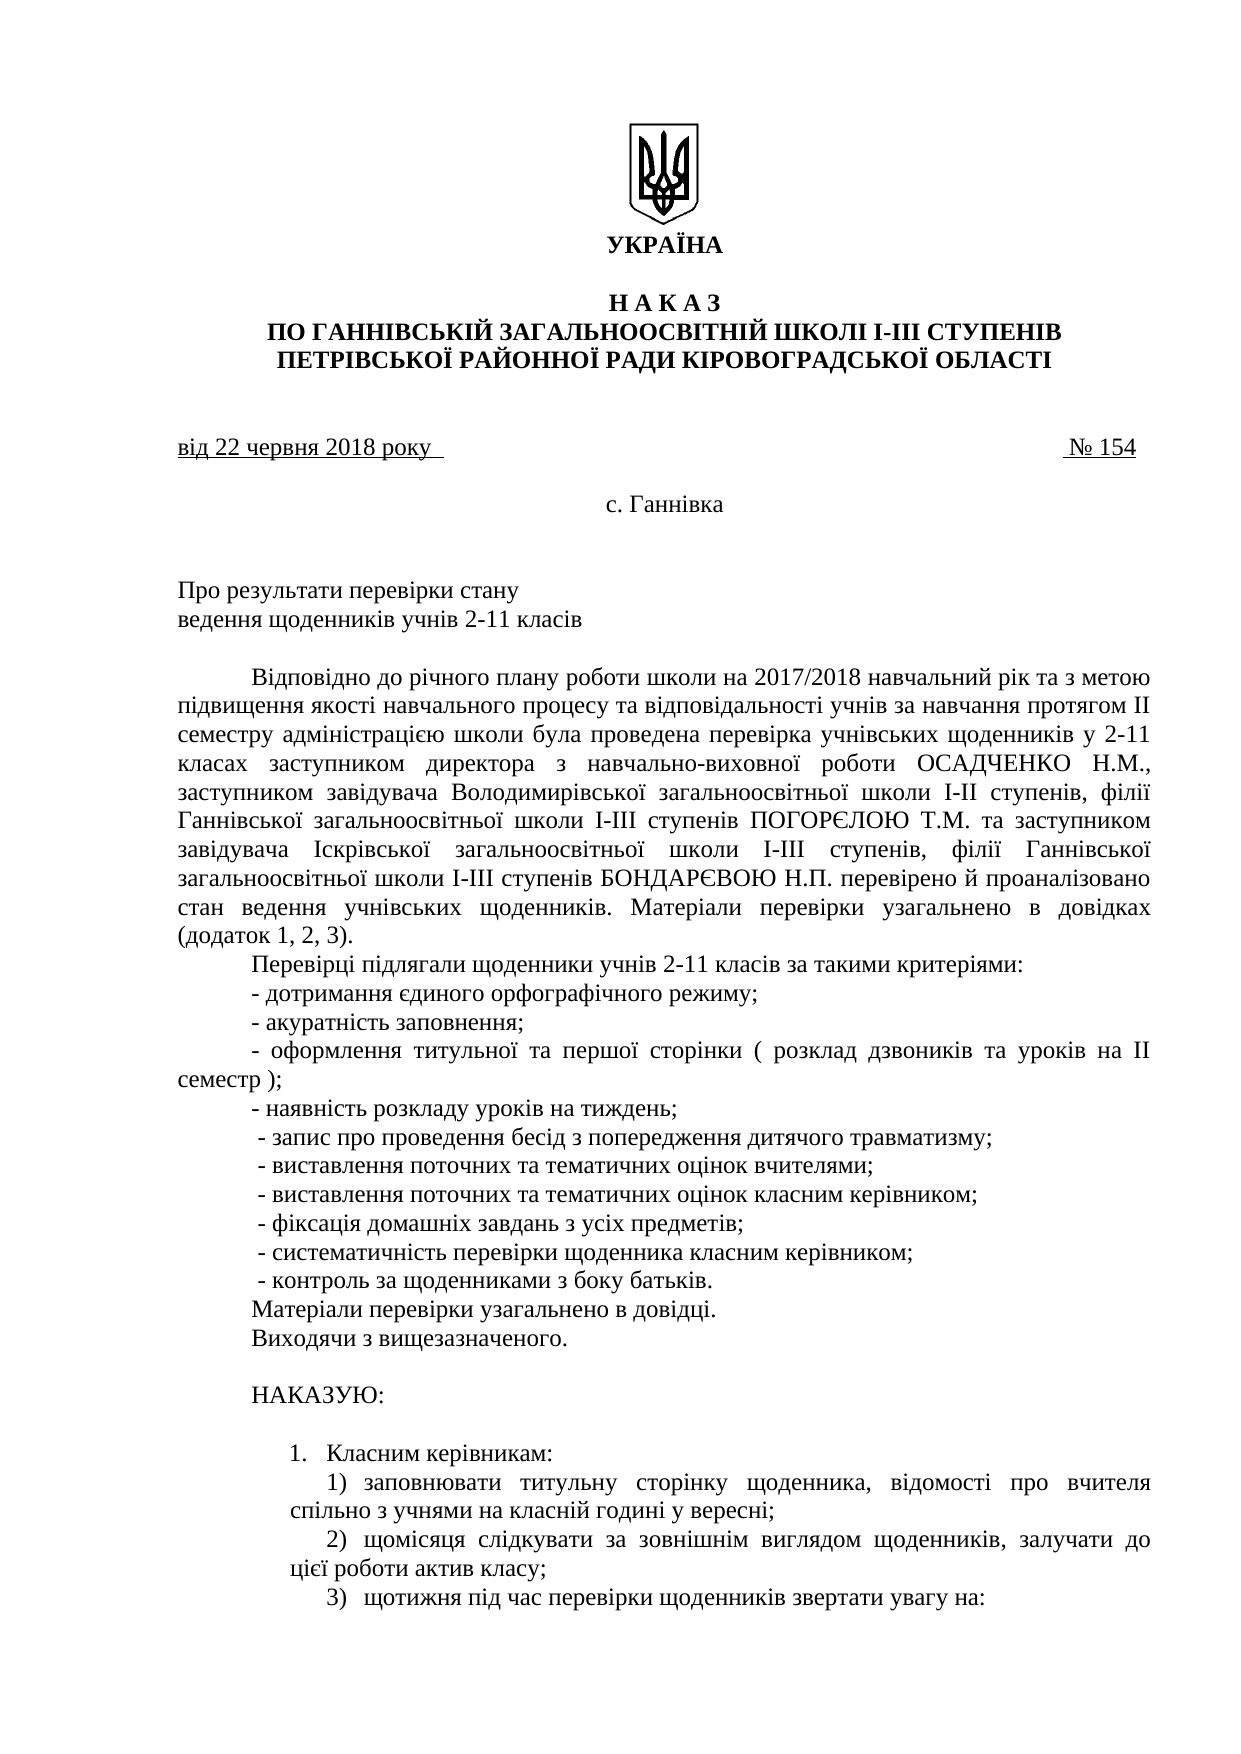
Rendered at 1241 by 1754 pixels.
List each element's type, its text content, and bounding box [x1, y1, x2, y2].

text ведення щоденників учнів 2-11 класів [177, 604, 1152, 633]
text - акуратність заповнення; [177, 1007, 1152, 1036]
text Перевірці підлягали щоденники учнів 2-11 класів за такими критеріями: [177, 949, 1152, 978]
text с. Ганнівка [177, 489, 1152, 518]
text ПО ГАННІВСЬКІЙ ЗАГАЛЬНООСВІТНІЙ ШКОЛІ І-ІІІ СТУПЕНІВ [177, 317, 1152, 346]
list Класним керівникам: [215, 1438, 1152, 1467]
text - фіксація домашніх завдань з усіх предметів; [177, 1208, 1152, 1237]
text від 22 червня 2018 року № 154 [177, 432, 1152, 461]
text Виходячи з вищезазначеного. [177, 1323, 1152, 1352]
text - наявність розкладу уроків на тиждень; [177, 1093, 1152, 1122]
text Матеріали перевірки узагальнено в довідці. [177, 1294, 1152, 1323]
list заповнювати титульну сторінку щоденника, відомості про вчителя спільно з учнями на класній годині у вересні; [252, 1467, 1152, 1524]
text - запис про проведення бесід з попередження дитячого травматизму; [177, 1122, 1152, 1151]
text Відповідно до річного плану роботи школи на 2017/2018 навчальний рік та з метою підвищення якості навчального процесу та відповідальності учнів за навчання протягом ІІ семестру адміністрацією школи була проведена перевірка учнівських щоденників у 2-11 класах заступником директора з навчально-виховної роботи ОСАДЧЕНКО Н.М., заступником завідувача Володимирівської загальноосвітньої школи І-ІІ ступенів, філії Ганнівської загальноосвітньої школи І-ІІІ ступенів ПОГОРЄЛОЮ Т.М. та заступником завідувача Іскрівської загальноосвітньої школи І-ІІІ ступенів, філії Ганнівської загальноосвітньої школи І-ІІІ ступенів БОНДАРЄВОЮ Н.П. перевірено й проаналізовано стан ведення учнівських щоденників. Матеріали перевірки узагальнено в довідках (додаток 1, 2, 3). [177, 662, 1152, 949]
list щомісяця слідкувати за зовнішнім виглядом щоденників, залучати до цієї роботи актив класу; [252, 1524, 1152, 1582]
list щотижня під час перевірки щоденників звертати увагу на: [252, 1582, 1152, 1611]
text УКРАЇНА [177, 231, 1152, 259]
text НАКАЗ [177, 288, 1152, 317]
text ПЕТРІВСЬКОЇ РАЙОННОЇ РАДИ КІРОВОГРАДСЬКОЇ ОБЛАСТІ [177, 346, 1152, 374]
text - дотримання єдиного орфографічного режиму; [177, 978, 1152, 1007]
text Про результати перевірки стану [177, 576, 1152, 604]
text - виставлення поточних та тематичних оцінок вчителями; [177, 1151, 1152, 1179]
text - виставлення поточних та тематичних оцінок класним керівником; [177, 1179, 1152, 1208]
text - оформлення титульної та першої сторінки ( розклад дзвоників та уроків на ІІ семестр ); [177, 1036, 1152, 1093]
text НАКАЗУЮ: [177, 1381, 1152, 1409]
text - систематичність перевірки щоденника класним керівником; [177, 1237, 1152, 1266]
text - контроль за щоденниками з боку батьків. [177, 1266, 1152, 1294]
